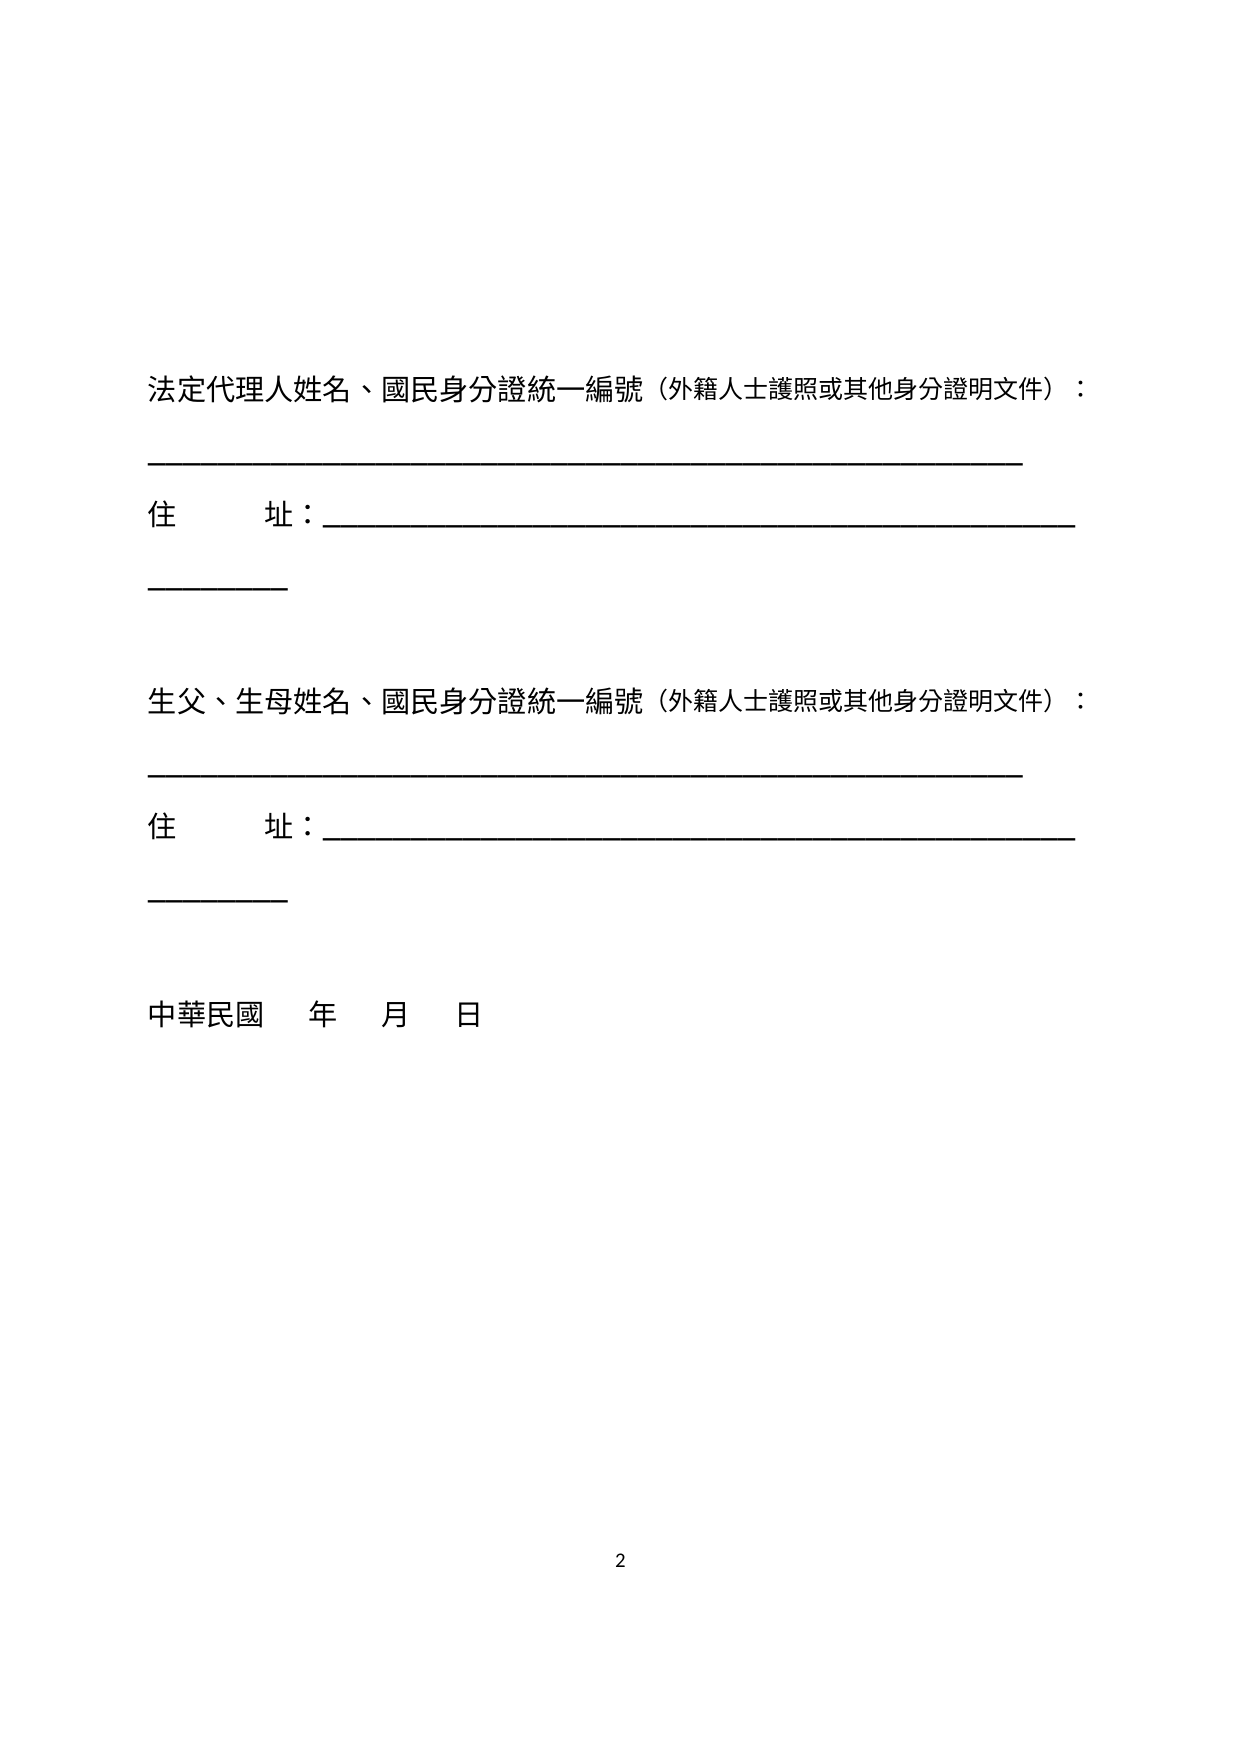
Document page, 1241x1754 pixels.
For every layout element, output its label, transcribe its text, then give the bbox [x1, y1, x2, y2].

text 中華民國 年 月 日 [148, 971, 1092, 1033]
text 生父、生母姓名、國民身分證統一編號（外籍人士護照或其他身分證明文件）：__________________________________________________ [148, 658, 1092, 783]
text 住 址：___________________________________________________ [148, 783, 1092, 908]
text 住 址：___________________________________________________ [148, 471, 1092, 596]
text 法定代理人姓名、國民身分證統一編號（外籍人士護照或其他身分證明文件）：__________________________________________________ [148, 346, 1092, 471]
